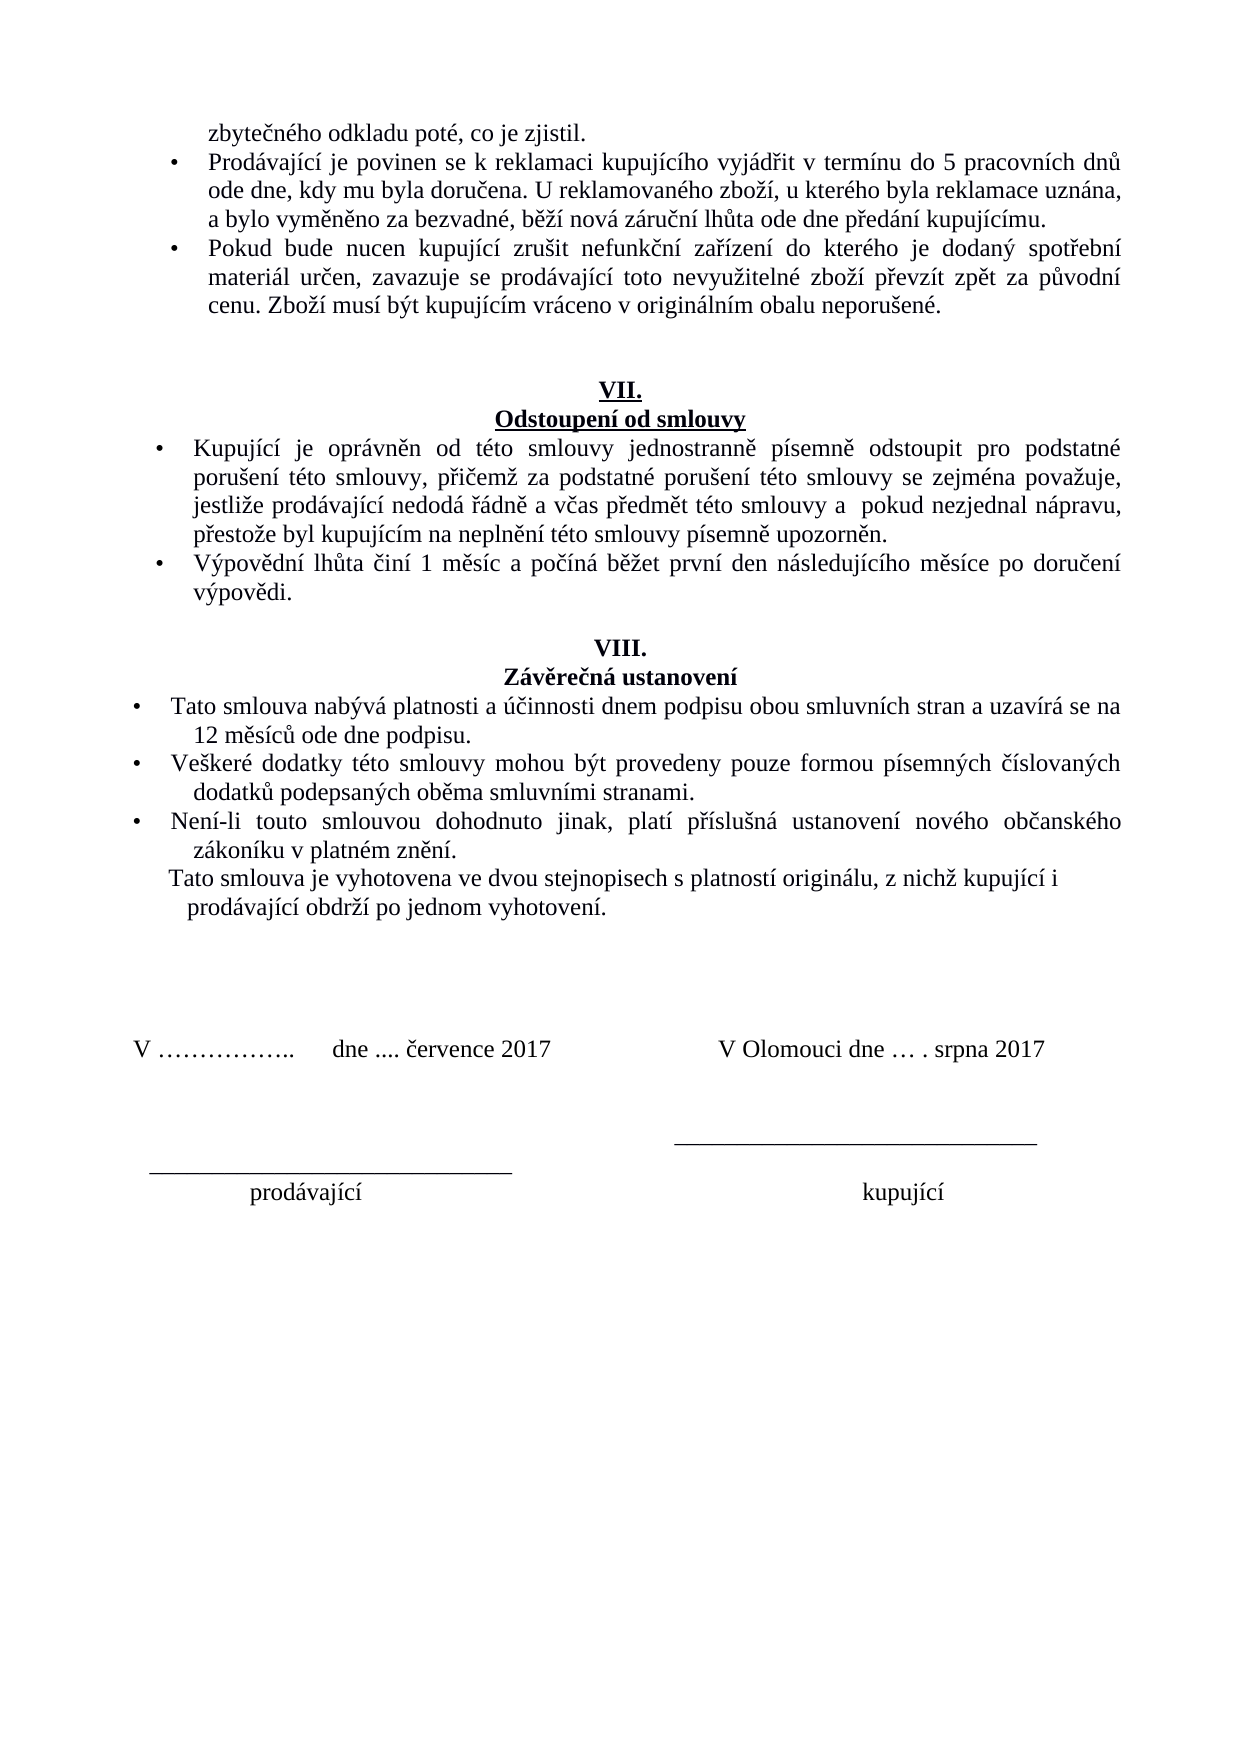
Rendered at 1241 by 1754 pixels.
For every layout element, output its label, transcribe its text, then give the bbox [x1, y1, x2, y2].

list Výpovědní lhůta činí 1 měsíc a počíná běžet první den následujícího měsíce po doručení výpovědi. [156, 548, 1122, 605]
text prodávající obdrží po jednom vyhotovení. [118, 892, 1122, 921]
text V …………….. dne .... července 2017 V Olomouci dne … . srpna 2017 [133, 1034, 1122, 1062]
list Tato smlouva nabývá platnosti a účinnosti dnem podpisu obou smluvních stran a uzavírá se na 12 měsíců ode dne podpisu. [133, 691, 1122, 748]
list Prodávající je povinen se k reklamaci kupujícího vyjádřit v termínu do 5 pracovních dnů ode dne, kdy mu byla doručena. U reklamovaného zboží, u kterého byla reklamace uznána, a bylo vyměněno za bezvadné, běží nová záruční lhůta ode dne předání kupujícímu. [170, 147, 1122, 233]
list Není-li touto smlouvou dohodnuto jinak, platí příslušná ustanovení nového občanského zákoníku v platném znění. [133, 806, 1122, 863]
text Odstoupení od smlouvy [118, 404, 1122, 433]
text _____________________________ [118, 1148, 1122, 1177]
list zbytečného odkladu poté, co je zjistil. [170, 118, 1122, 147]
text _____________________________ [118, 1119, 1122, 1148]
list Kupující je oprávněn od této smlouvy jednostranně písemně odstoupit pro podstatné porušení této smlouvy, přičemž za podstatné porušení této smlouvy se zejména považuje, jestliže prodávající nedodá řádně a včas předmět této smlouvy a pokud nezjednal nápravu, přestože byl kupujícím na neplnění této smlouvy písemně upozorněn. [156, 433, 1122, 548]
text prodávající kupující [118, 1177, 1122, 1234]
text VIII. [118, 633, 1122, 662]
list Veškeré dodatky této smlouvy mohou být provedeny pouze formou písemných číslovaných dodatků podepsaných oběma smluvními stranami. [133, 748, 1122, 806]
list Pokud bude nucen kupující zrušit nefunkční zařízení do kterého je dodaný spotřební materiál určen, zavazuje se prodávající toto nevyužitelné zboží převzít zpět za původní cenu. Zboží musí být kupujícím vráceno v originálním obalu neporušené. [170, 233, 1122, 319]
text Tato smlouva je vyhotovena ve dvou stejnopisech s platností originálu, z nichž kupující i [118, 863, 1122, 892]
text VII. [118, 375, 1122, 404]
text Závěrečná ustanovení [118, 662, 1122, 691]
